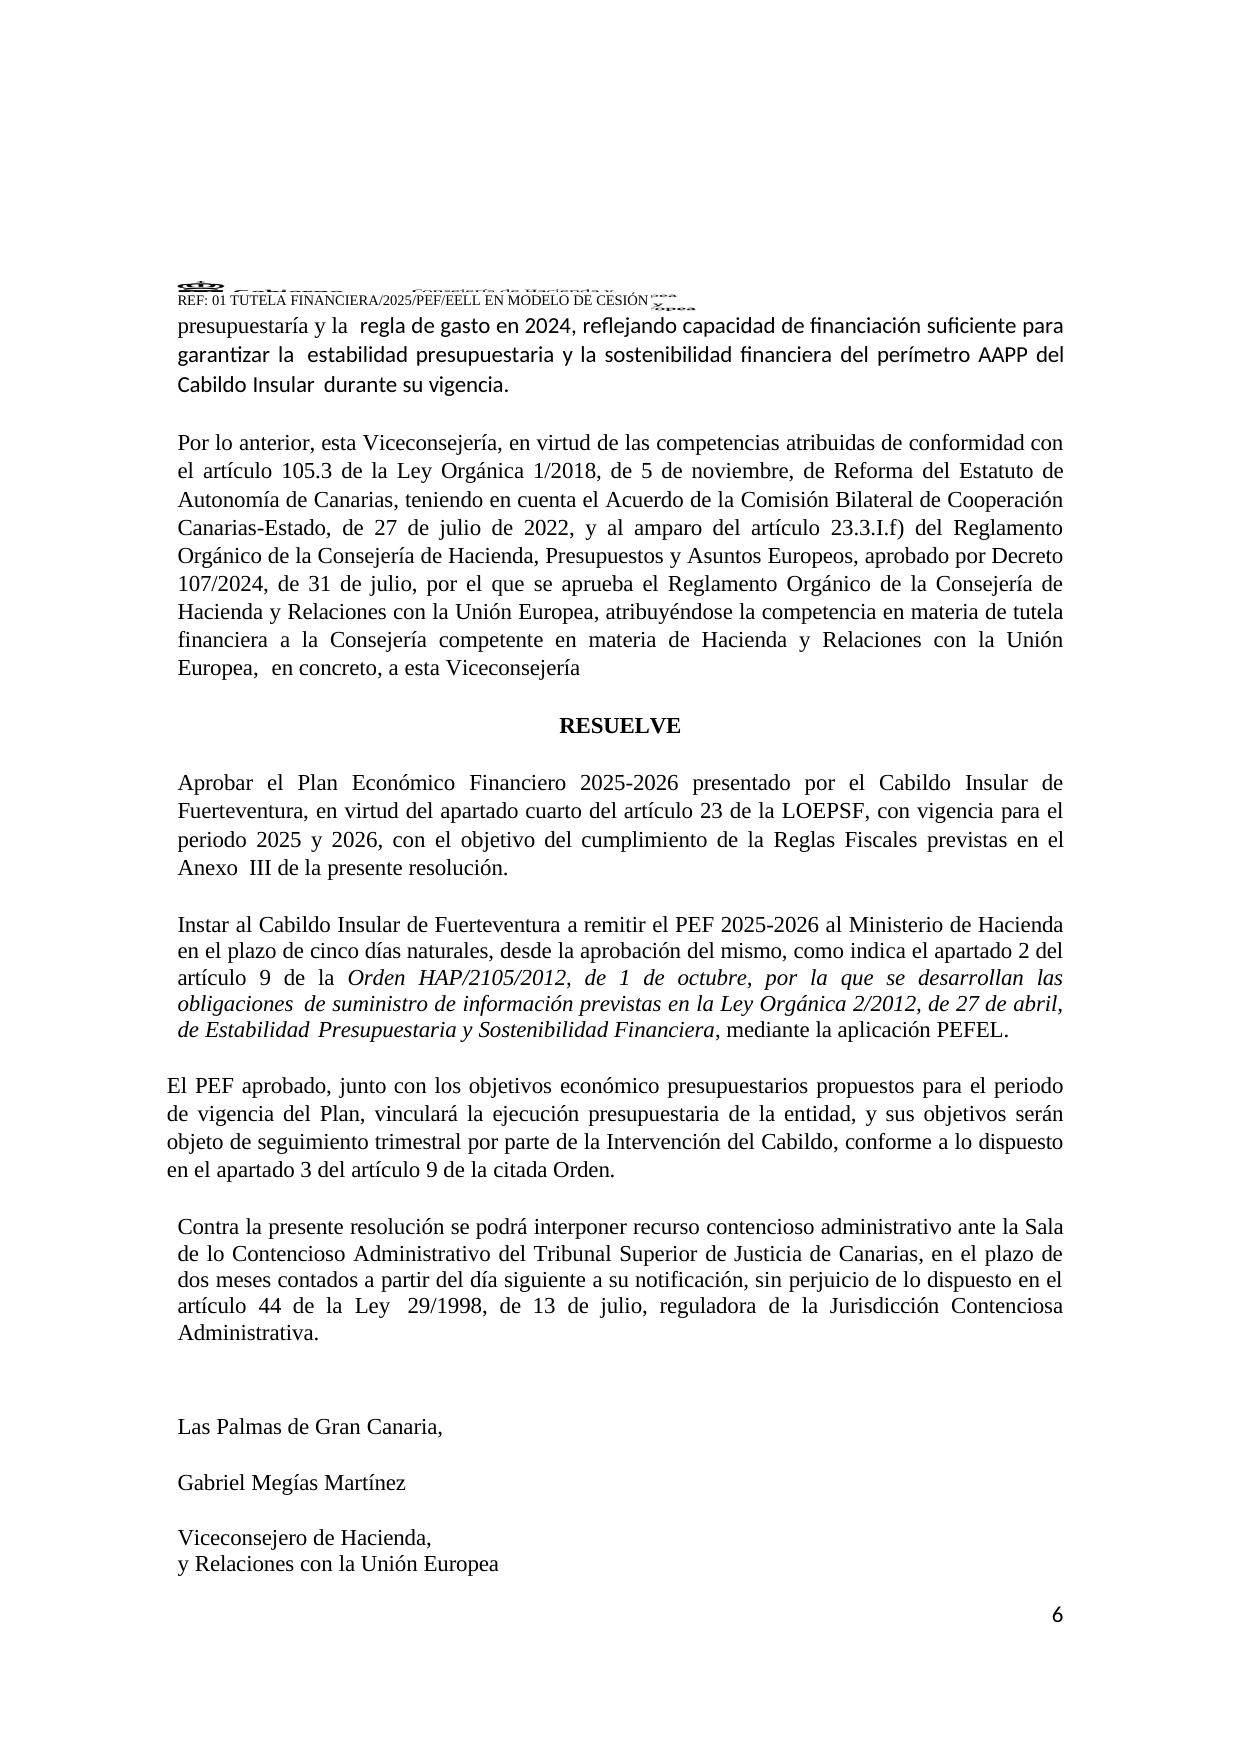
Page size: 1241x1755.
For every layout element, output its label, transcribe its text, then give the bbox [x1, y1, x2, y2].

text y Relaciones con la Unión Europea [177, 1550, 1105, 1577]
text Las Palmas de Gran Canaria, [177, 1413, 1105, 1439]
picture [177, 281, 696, 311]
text Instar al Cabildo Insular de Fuerteventura a remitir el PEF 2025-2026 al Ministerio de Hacienda en el plazo de cinco días naturales, desde la aprobación del mismo, como indica el apartado 2 del artículo 9 de la Orden HAP/2105/2012, de 1 de octubre, por la que se desarrollan las obligaciones de suministro de información previstas en la Ley Orgánica 2/2012, de 27 de abril, de Estabilidad Presupuestaria y Sostenibilidad Financiera, mediante la aplicación PEFEL. [177, 911, 1064, 1043]
text RESUELVE [167, 712, 1074, 738]
text Por lo anterior, esta Viceconsejería, en virtud de las competencias atribuidas de conformidad con el artículo 105.3 de la Ley Orgánica 1/2018, de 5 de noviembre, de Reforma del Estatuto de Autonomía de Canarias, teniendo en cuenta el Acuerdo de la Comisión Bilateral de Cooperación Canarias-Estado, de 27 de julio de 2022, y al amparo del artículo 23.3.I.f) del Reglamento Orgánico de la Consejería de Hacienda, Presupuestos y Asuntos Europeos, aprobado por Decreto 107/2024, de 31 de julio, por el que se aprueba el Reglamento Orgánico de la Consejería de Hacienda y Relaciones con la Unión Europea, atribuyéndose la competencia en materia de tutela financiera a la Consejería competente en materia de Hacienda y Relaciones con la Unión Europea, en concreto, a esta Viceconsejería [177, 429, 1064, 681]
text presupuestaría y la regla de gasto en 2024, reflejando capacidad de financiación suficiente para garantizar la estabilidad presupuestaria y la sostenibilidad financiera del perímetro AAPP del Cabildo Insular durante su vigencia. [177, 311, 1064, 398]
text Contra la presente resolución se podrá interponer recurso contencioso administrativo ante la Sala de lo Contencioso Administrativo del Tribunal Superior de Justicia de Canarias, en el plazo de dos meses contados a partir del día siguiente a su notificación, sin perjuicio de lo dispuesto en el artículo 44 de la Ley 29/1998, de 13 de julio, reguladora de la Jurisdicción Contenciosa Administrativa. [177, 1213, 1064, 1345]
subtitle El PEF aprobado, junto con los objetivos económico presupuestarios propuestos para el periodo de vigencia del Plan, vinculará la ejecución presupuestaria de la entidad, y sus objetivos serán objeto de seguimiento trimestral por parte de la Intervención del Cabildo, conforme a lo dispuesto en el apartado 3 del artículo 9 de la citada Orden. [167, 1072, 1064, 1183]
text Gabriel Megías Martínez Viceconsejero de Hacienda, [177, 1440, 533, 1550]
text Aprobar el Plan Económico Financiero 2025-2026 presentado por el Cabildo Insular de Fuerteventura, en virtud del apartado cuarto del artículo 23 de la LOEPSF, con vigencia para el periodo 2025 y 2026, con el objetivo del cumplimiento de la Reglas Fiscales previstas en el Anexo III de la presente resolución. [177, 769, 1064, 880]
